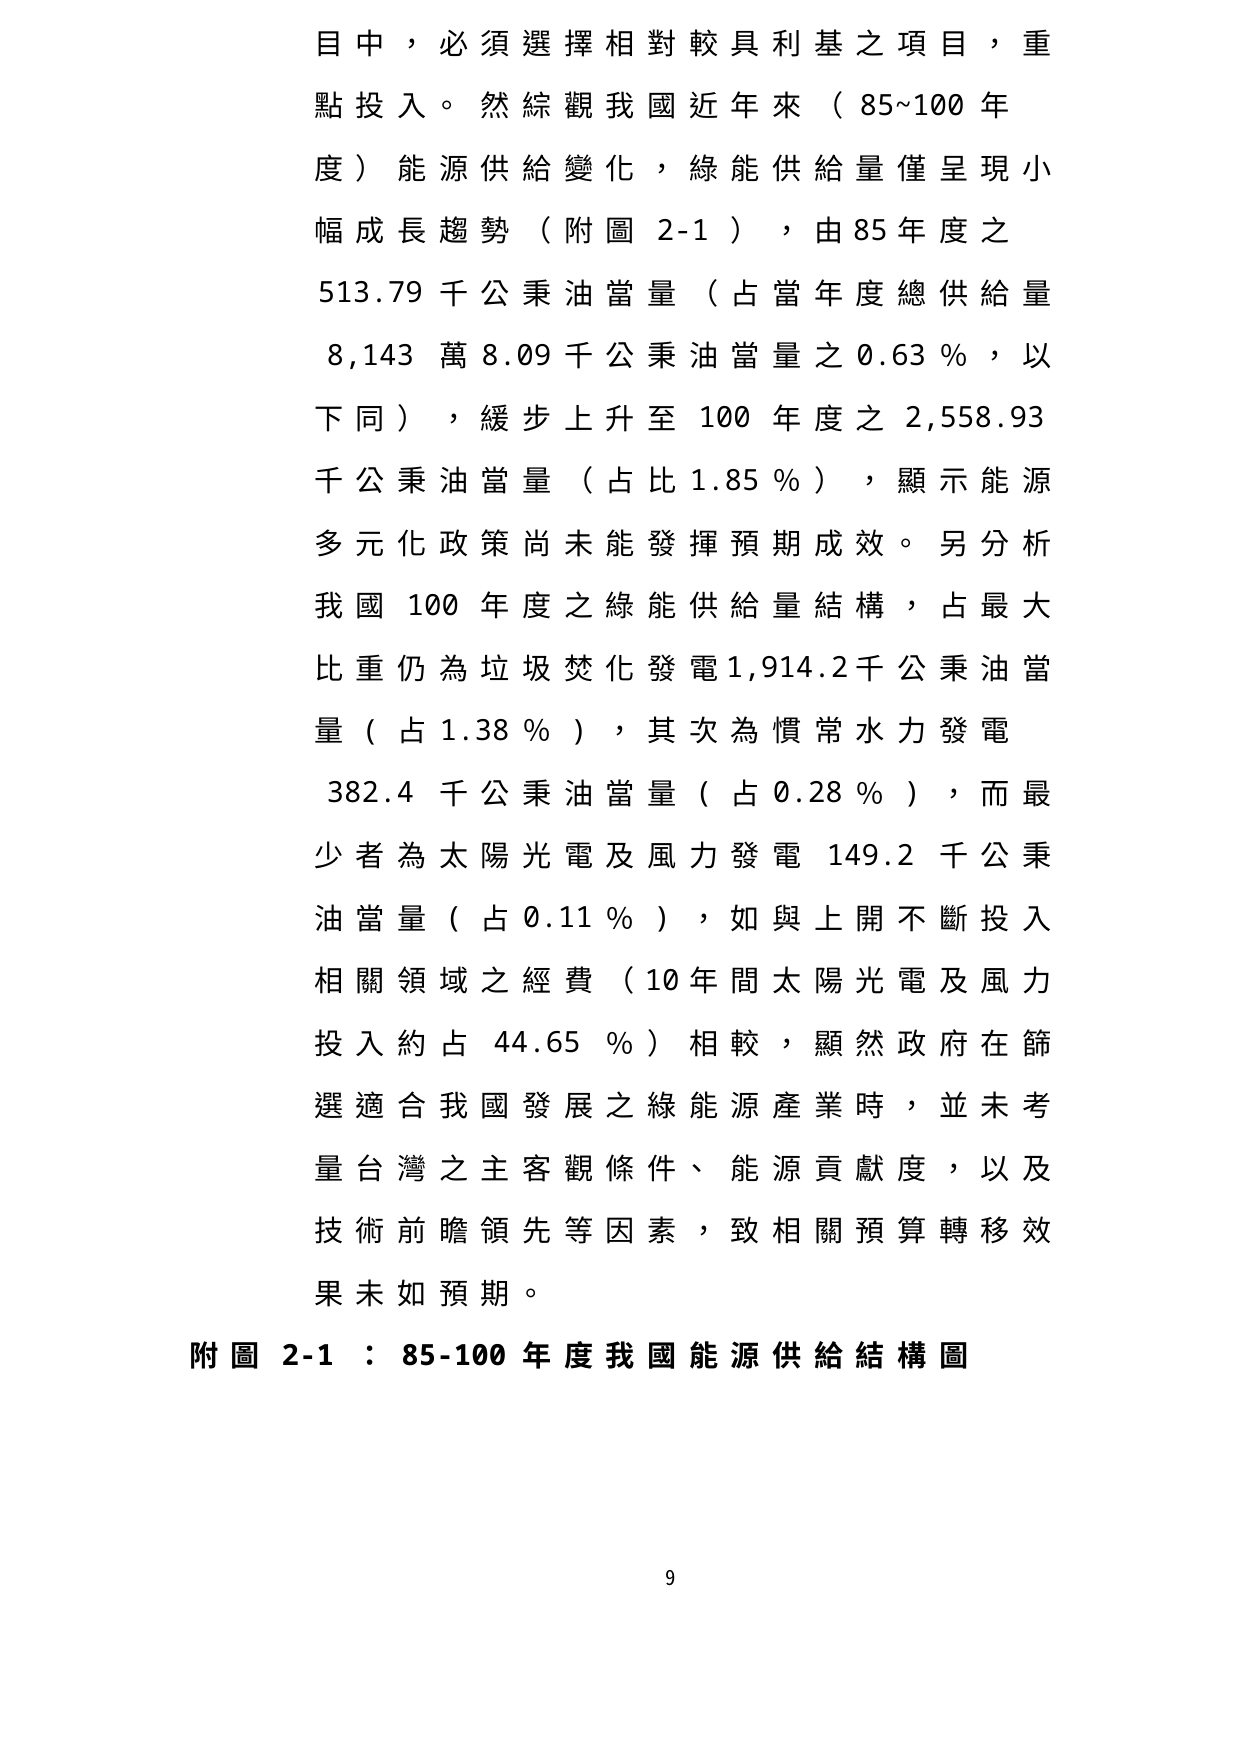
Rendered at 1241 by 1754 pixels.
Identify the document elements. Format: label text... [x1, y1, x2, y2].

text 附圖2-1：85-100年度我國能源供給結構圖 [183, 1312, 1058, 1375]
text 目中，必須選擇相對較具利基之項目，重點投入。然綜觀我國近年來（85~100年度）能源供給變化，綠能供給量僅呈現小幅成長趨勢（附圖2-1），由85年度之513.79千公秉油當量（占當年度總供給量8,143萬8.09千公秉油當量之0.63％，以下同），緩步上升至100年度之2,558.93千公秉油當量（占比1.85％），顯示能源多元化政策尚未能發揮預期成效。另分析我國100年度之綠能供給量結構，占最大比重仍為垃圾焚化發電1,914.2千公秉油當量(占1.38％)，其次為慣常水力發電382.4千公秉油當量(占0.28％)，而最少者為太陽光電及風力發電149.2千公秉油當量(占0.11％)，如與上開不斷投入相關領域之經費（10年間太陽光電及風力投入約占44.65％）相較，顯然政府在篩選適合我國發展之綠能源產業時，並未考量台灣之主客觀條件、能源貢獻度，以及技術前瞻領先等因素，致相關預算轉移效果未如預期。 [271, 0, 1058, 1312]
